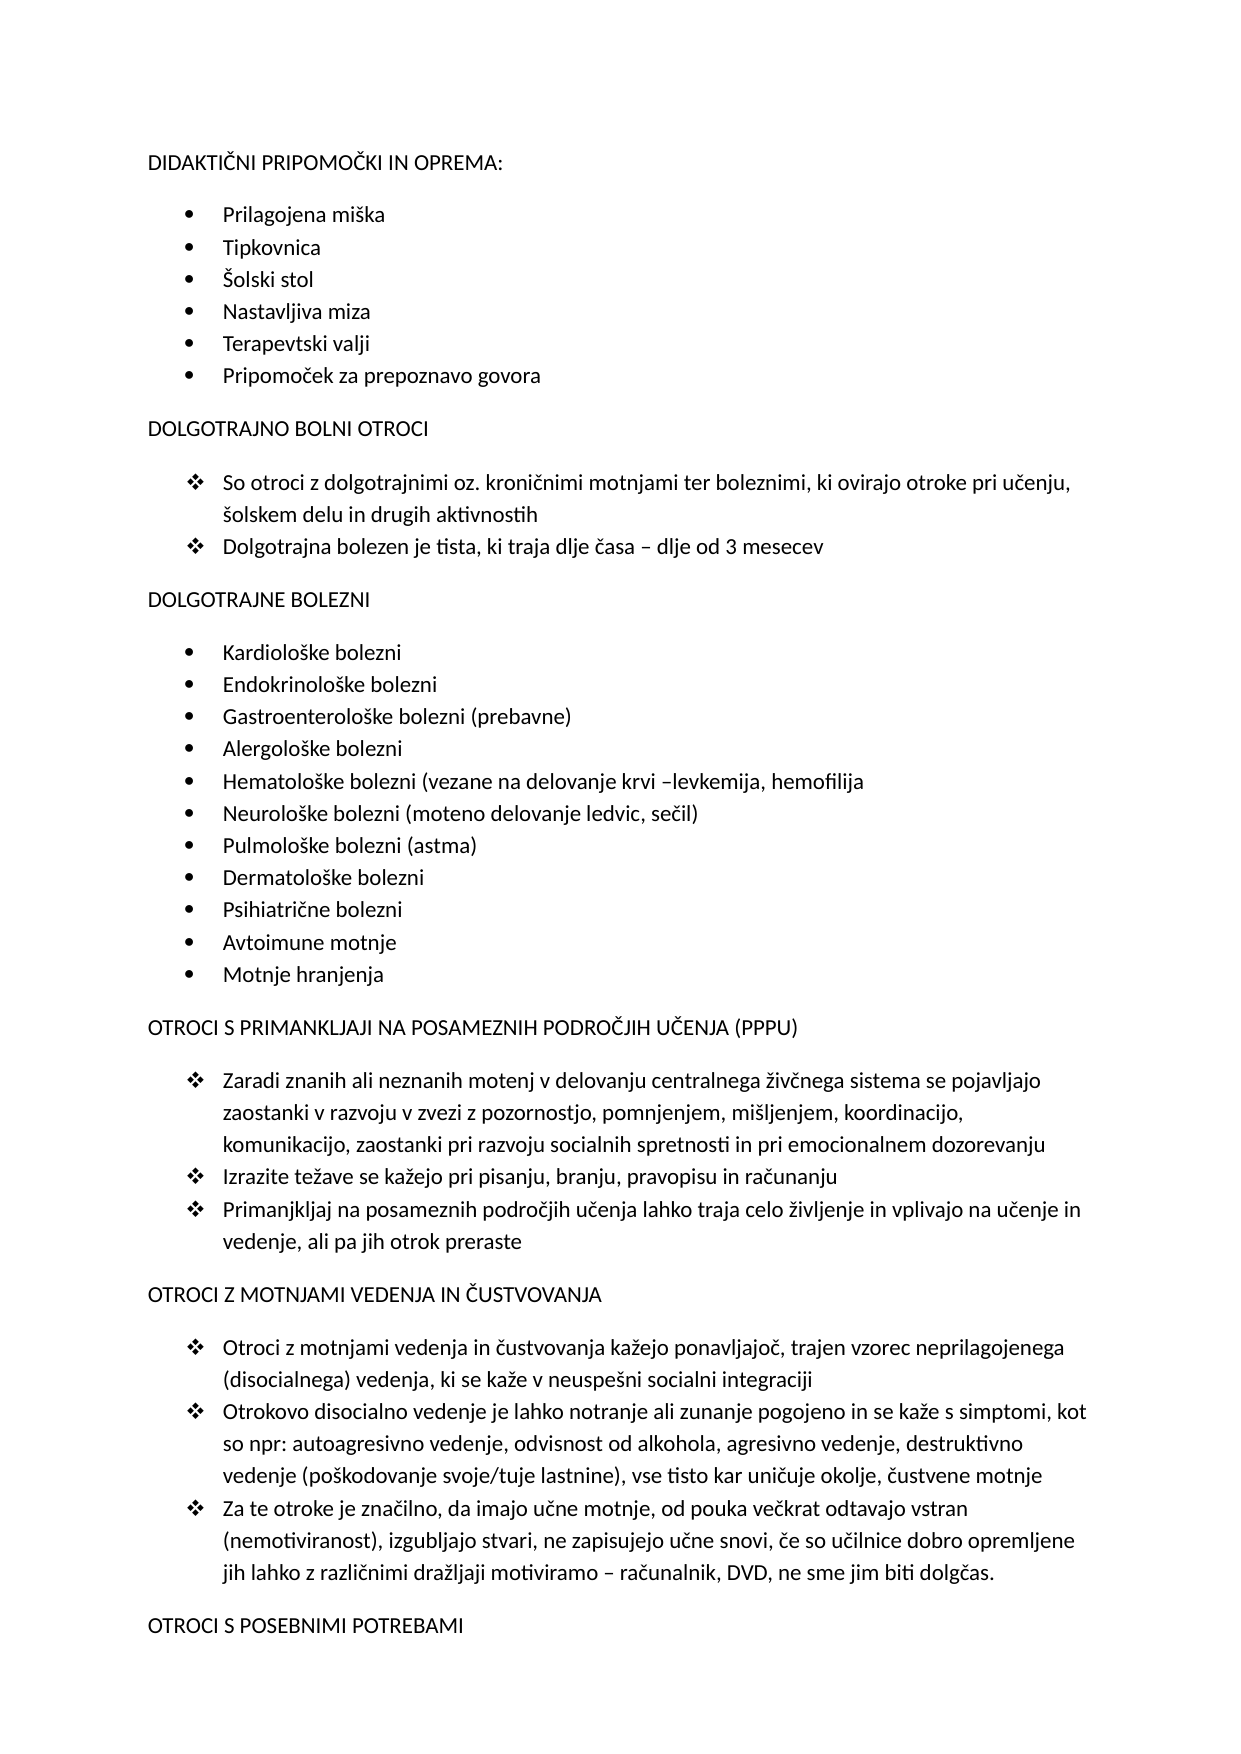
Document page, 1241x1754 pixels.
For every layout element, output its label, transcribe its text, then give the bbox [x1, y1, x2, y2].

text DOLGOTRAJNO BOLNI OTROCI [148, 414, 1093, 443]
text OTROCI S PRIMANKLJAJI NA POSAMEZNIH PODROČJIH UČENJA (PPPU) [148, 1013, 1093, 1041]
list Primanjkljaj na posameznih področjih učenja lahko traja celo življenje in vplivajo na učenje in vedenje, ali pa jih otrok preraste [185, 1195, 1093, 1255]
list Tipkovnica [185, 233, 1093, 261]
list Zaradi znanih ali neznanih motenj v delovanju centralnega živčnega sistema se pojavljajo zaostanki v razvoju v zvezi z pozornostjo, pomnjenjem, mišljenjem, koordinacijo, komunikacijo, zaostanki pri razvoju socialnih spretnosti in pri emocionalnem dozorevanju [185, 1066, 1093, 1158]
list Pripomoček za prepoznavo govora [185, 362, 1093, 389]
list Pulmološke bolezni (astma) [185, 831, 1093, 859]
list Avtoimune motnje [185, 928, 1093, 956]
list Otrokovo disocialno vedenje je lahko notranje ali zunanje pogojeno in se kaže s simptomi, kot so npr: autoagresivno vedenje, odvisnost od alkohola, agresivno vedenje, destruktivno vedenje (poškodovanje svoje/tuje lastnine), vse tisto kar uničuje okolje, čustvene motnje [185, 1397, 1093, 1490]
list Terapevtski valji [185, 329, 1093, 357]
list Gastroenterološke bolezni (prebavne) [185, 702, 1093, 730]
list Endokrinološke bolezni [185, 670, 1093, 698]
list Kardiološke bolezni [185, 638, 1093, 666]
list Alergološke bolezni [185, 734, 1093, 763]
list Šolski stol [185, 265, 1093, 293]
list Psihiatrične bolezni [185, 896, 1093, 923]
list Dolgotrajna bolezen je tista, ki traja dlje časa – dlje od 3 mesecev [185, 532, 1093, 560]
list Nastavljiva miza [185, 297, 1093, 325]
list Za te otroke je značilno, da imajo učne motnje, od pouka večkrat odtavajo vstran (nemotiviranost), izgubljajo stvari, ne zapisujejo učne snovi, če so učilnice dobro opremljene jih lahko z različnimi dražljaji motiviramo – računalnik, DVD, ne sme jim biti dolgčas. [185, 1494, 1093, 1586]
text OTROCI Z MOTNJAMI VEDENJA IN ČUSTVOVANJA [148, 1280, 1093, 1308]
text DIDAKTIČNI PRIPOMOČKI IN OPREMA: [148, 148, 1093, 176]
list Hematološke bolezni (vezane na delovanje krvi –levkemija, hemofilija [185, 767, 1093, 795]
text OTROCI S POSEBNIMI POTREBAMI [148, 1611, 1093, 1639]
list So otroci z dolgotrajnimi oz. kroničnimi motnjami ter boleznimi, ki ovirajo otroke pri učenju, šolskem delu in drugih aktivnostih [185, 468, 1093, 528]
list Motnje hranjenja [185, 960, 1093, 988]
text DOLGOTRAJNE BOLEZNI [148, 585, 1093, 613]
list Izrazite težave se kažejo pri pisanju, branju, pravopisu in računanju [185, 1162, 1093, 1191]
list Prilagojena miška [185, 201, 1093, 229]
list Neurološke bolezni (moteno delovanje ledvic, sečil) [185, 799, 1093, 827]
list Dermatološke bolezni [185, 863, 1093, 891]
list Otroci z motnjami vedenja in čustvovanja kažejo ponavljajoč, trajen vzorec neprilagojenega (disocialnega) vedenja, ki se kaže v neuspešni socialni integraciji [185, 1333, 1093, 1393]
